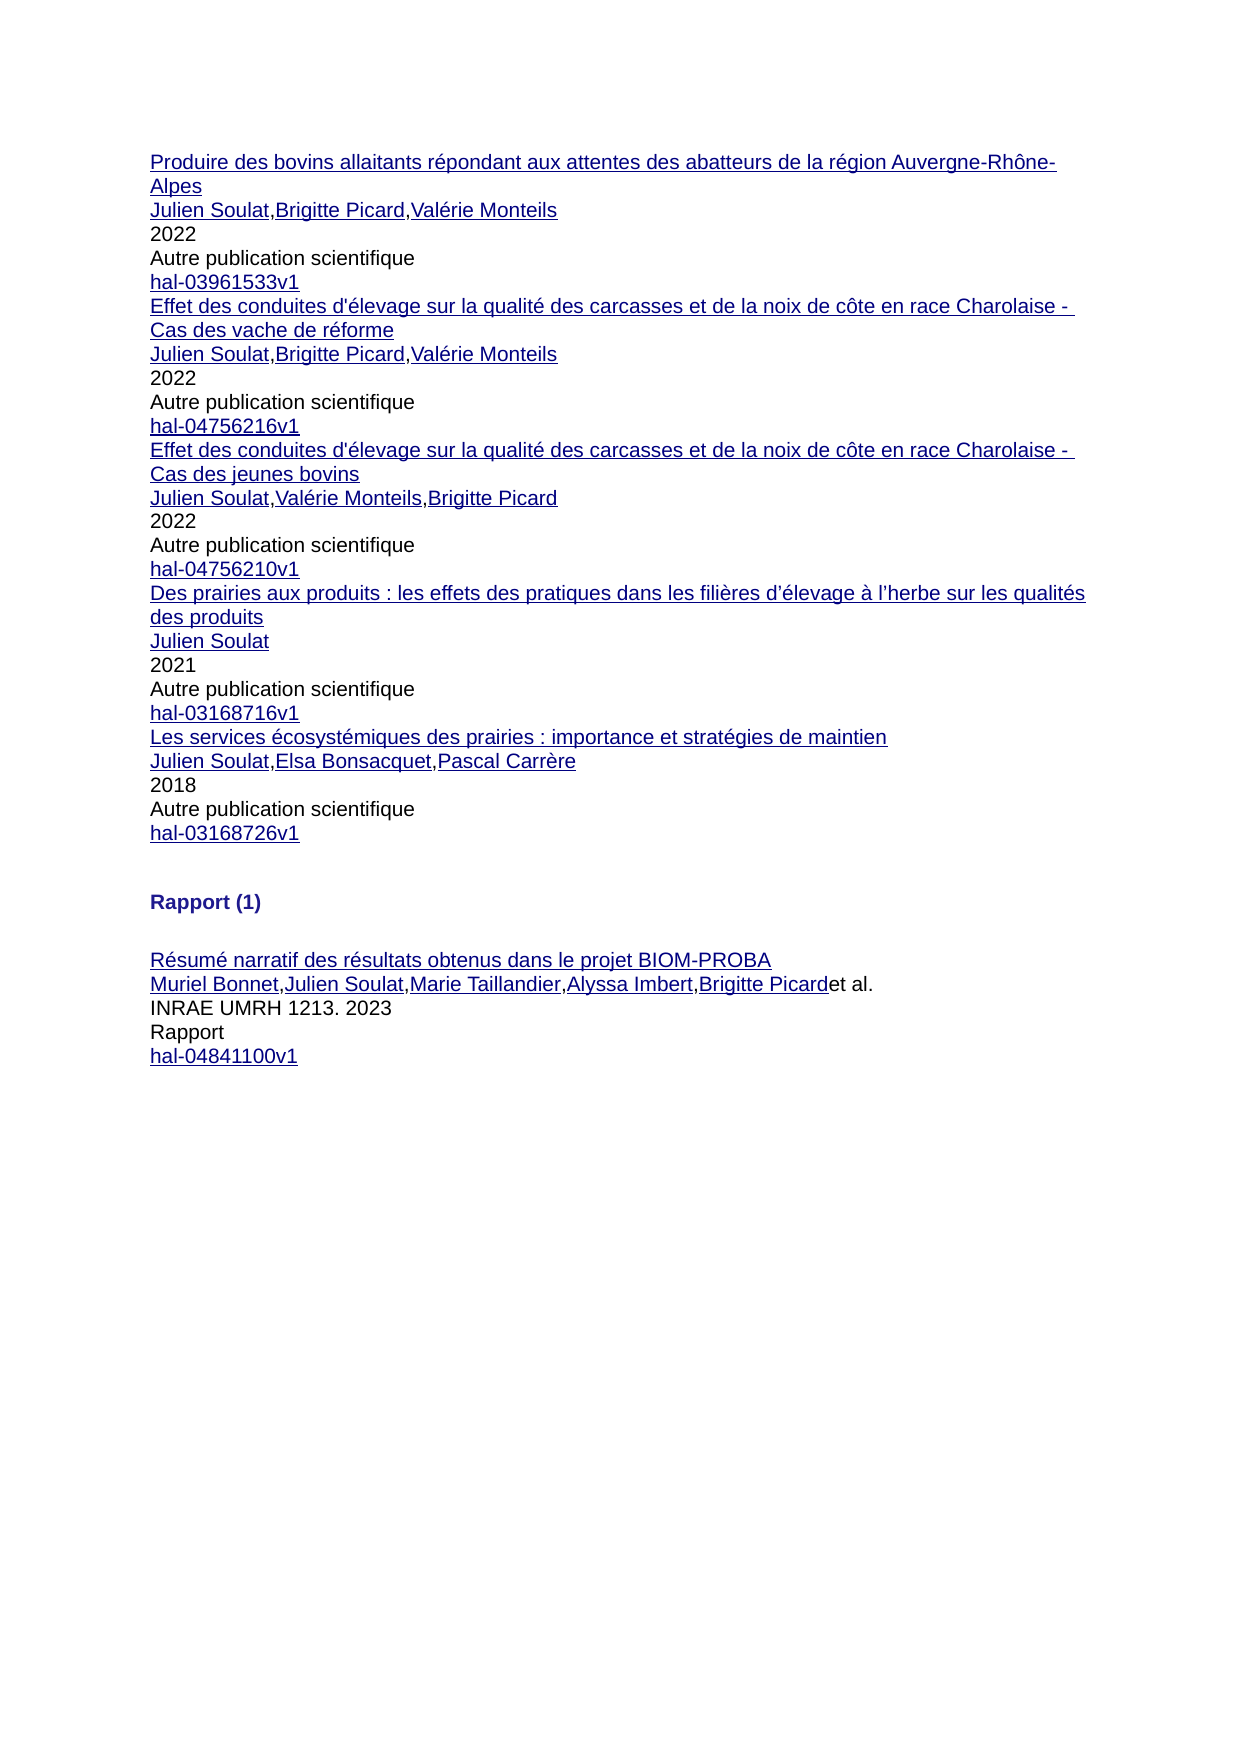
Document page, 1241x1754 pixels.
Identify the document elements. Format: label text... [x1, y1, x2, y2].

table_cell Des prairies aux produits : les effets des pratiques dans les filières d’élevage à l’herbe sur les qualités des produits Julien Soulat 2021 Autre publication scientifique hal-03168716v1 [150, 581, 1090, 725]
table_cell Effet des conduites d'élevage sur la qualité des carcasses et de la noix de côte en race Charolaise - Cas des vache de réforme Julien Soulat,Brigitte Picard,Valérie Monteils 2022 Autre publication scientifique hal-04756216v1 [150, 294, 1090, 437]
table_cell Les services écosystémiques des prairies : importance et stratégies de maintien Julien Soulat,Elsa Bonsacquet,Pascal Carrère 2018 Autre publication scientifique hal-03168726v1 [150, 725, 1090, 845]
table_header Résumé narratif des résultats obtenus dans le projet BIOM-PROBA Muriel Bonnet,Julien Soulat,Marie Taillandier,Alyssa Imbert,Brigitte Picardet al. INRAE UMRH 1213. 2023 Rapport hal-04841100v1 [150, 948, 1090, 1068]
table_cell Effet des conduites d'élevage sur la qualité des carcasses et de la noix de côte en race Charolaise - Cas des jeunes bovins Julien Soulat,Valérie Monteils,Brigitte Picard 2022 Autre publication scientifique hal-04756210v1 [150, 438, 1090, 581]
table_cell Produire des bovins allaitants répondant aux attentes des abatteurs de la région Auvergne-Rhône-Alpes Julien Soulat,Brigitte Picard,Valérie Monteils 2022 Autre publication scientifique hal-03961533v1 [150, 150, 1090, 294]
subtitle Rapport (1) [150, 889, 1090, 913]
